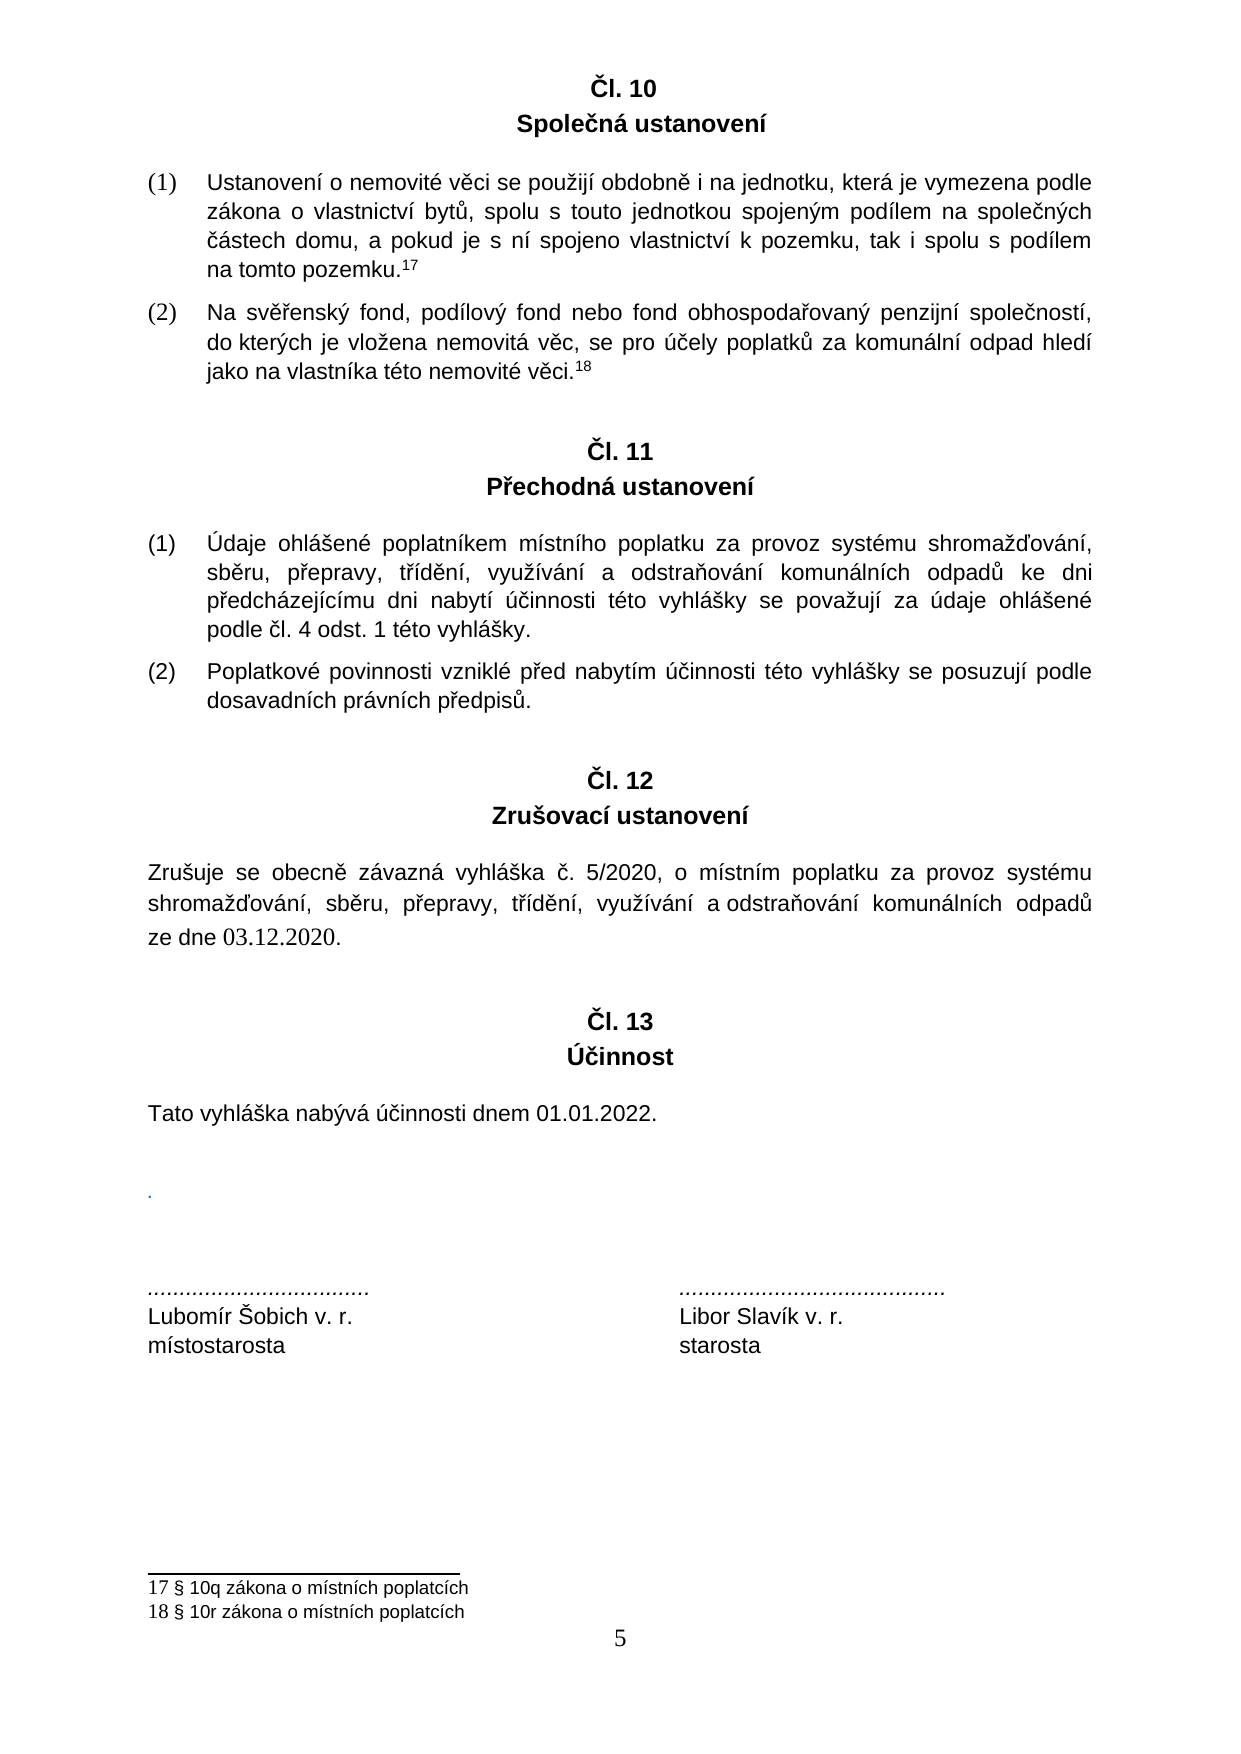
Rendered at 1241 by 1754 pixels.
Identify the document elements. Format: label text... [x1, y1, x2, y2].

text ................................... .......................................... [148, 1274, 1093, 1300]
text Zrušovací ustanovení [148, 801, 1093, 829]
text Společná ustanovení [502, 109, 1093, 137]
text Čl. 13 [148, 1007, 1093, 1036]
text Zrušuje se obecně závazná vyhláška č. 5/2020, o místním poplatku za provoz systému shromažďování, sběru, přepravy, třídění, využívání a odstraňování komunálních odpadů ze dne 03.12.2020. [148, 859, 1093, 951]
list Ustanovení o nemovité věci se použijí obdobně i na jednotku, která je vymezena podle zákona o vlastnictví bytů, spolu s touto jednotkou spojeným podílem na společných částech domu, a pokud je s ní spojeno vlastnictví k pozemku, tak i spolu s podílem na tomto pozemku. [148, 167, 1093, 282]
text Čl. 10 [516, 74, 1093, 102]
text Lubomír Šobich v. r. Libor Slavík v. r. [148, 1303, 1093, 1329]
list Údaje ohlášené poplatníkem místního poplatku za provoz systému shromažďování, sběru, přepravy, třídění, využívání a odstraňování komunálních odpadů ke dni předcházejícímu dni nabytí účinnosti této vyhlášky se považují za údaje ohlášené podle čl. 4 odst. 1 této vyhlášky. [148, 529, 1093, 643]
text místostarosta starosta [148, 1332, 1093, 1358]
list Na svěřenský fond, podílový fond nebo fond obhospodařovaný penzijní společností, do kterých je vložena nemovitá věc, se pro účely poplatků za komunální odpad hledí jako na vlastníka této nemovité věci. [148, 297, 1093, 384]
text Účinnost [148, 1042, 1093, 1071]
text Přechodná ustanovení [148, 472, 1093, 500]
list § 10r zákona o místních poplatcích [148, 1599, 1093, 1623]
text . [148, 1179, 1093, 1203]
text Tato vyhláška nabývá účinnosti dnem 01.01.2022. [148, 1100, 1093, 1126]
list Poplatkové povinnosti vzniklé před nabytím účinnosti této vyhlášky se posuzují podle dosavadních právních předpisů. [148, 658, 1093, 713]
list § 10q zákona o místních poplatcích [148, 1574, 1093, 1599]
text Čl. 11 [148, 437, 1093, 465]
text Čl. 12 [148, 766, 1093, 794]
